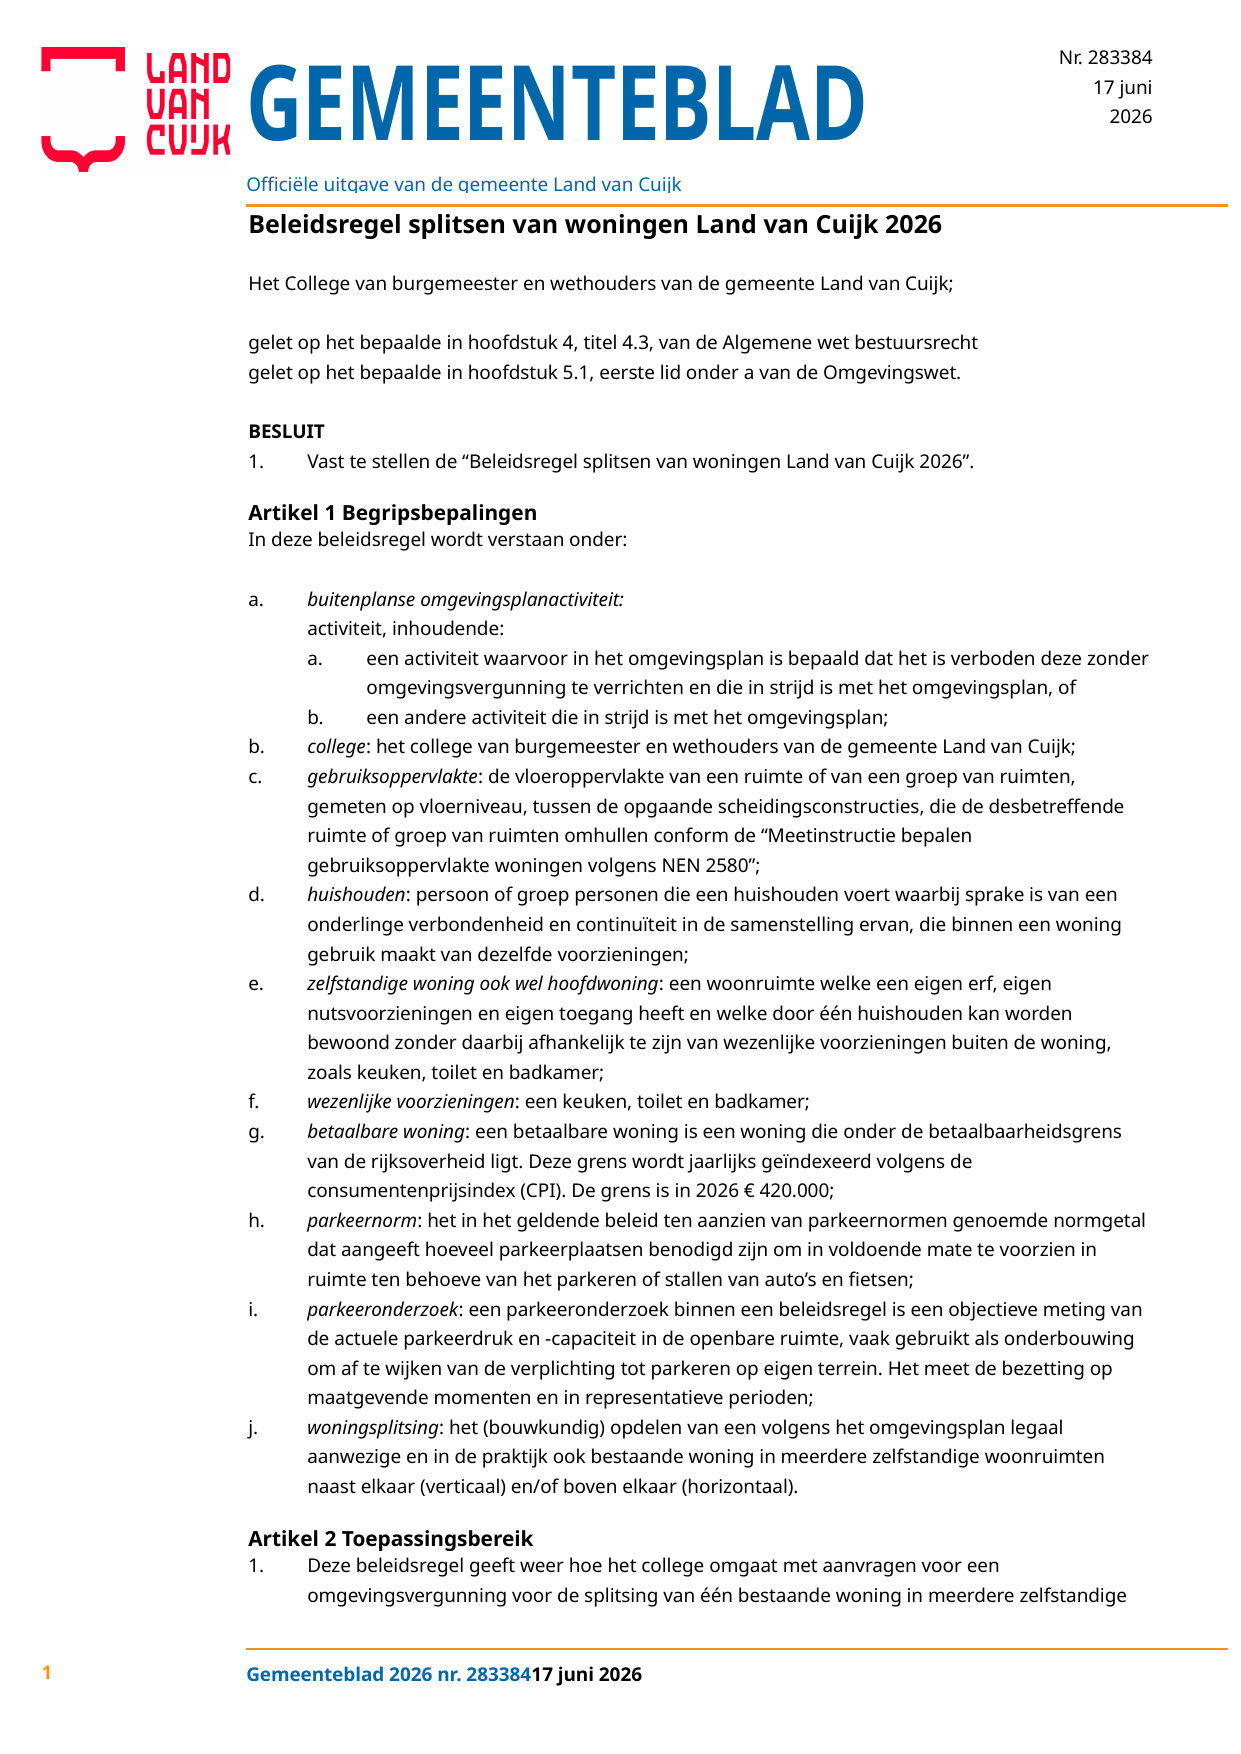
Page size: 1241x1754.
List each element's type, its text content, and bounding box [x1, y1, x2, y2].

list huishouden: persoon of groep personen die een huishouden voert waarbij sprake is van een onderlinge verbondenheid en continuïteit in de samenstelling ervan, die binnen een woning gebruik maakt van dezelfde voorzieningen; [248, 882, 1152, 967]
list betaalbare woning: een betaalbare woning is een woning die onder de betaalbaarheidsgrens van de rijksoverheid ligt. Deze grens wordt jaarlijks geïndexeerd volgens de consumentenprijsindex (CPI). De grens is in 2026 € 420.000; [248, 1118, 1152, 1203]
text Artikel 1 Begripsbepalingen [248, 498, 1152, 527]
list woningsplitsing: het (bouwkundig) opdelen van een volgens het omgevingsplan legaal aanwezige en in de praktijk ook bestaande woning in meerdere zelfstandige woonruimten naast elkaar (verticaal) en/of boven elkaar (horizontaal). [248, 1414, 1152, 1499]
list Deze beleidsregel geeft weer hoe het college omgaat met aanvragen voor een omgevingsvergunning voor de splitsing van één bestaande woning in meerdere zelfstandige [248, 1552, 1152, 1607]
text BESLUIT [248, 418, 1152, 444]
list een andere activiteit die in strijd is met het omgevingsplan; [307, 704, 1152, 730]
list Vast te stellen de “Beleidsregel splitsen van woningen Land van Cuijk 2026”. [248, 448, 1152, 473]
text In deze beleidsregel wordt verstaan onder: [248, 527, 1152, 552]
list wezenlijke voorzieningen: een keuken, toilet en badkamer; [248, 1089, 1152, 1114]
list buitenplanse omgevingsplanactiviteit: [248, 586, 1152, 612]
text Artikel 2 Toepassingsbereik [248, 1524, 1152, 1552]
text Beleidsregel splitsen van woningen Land van Cuijk 2026 [248, 207, 1152, 241]
text gelet op het bepaalde in hoofdstuk 4, titel 4.3, van de Algemene wet bestuursrecht [248, 329, 1152, 355]
text Het College van burgemeester en wethouders van de gemeente Land van Cuijk; [248, 270, 1152, 296]
list zelfstandige woning ook wel hoofdwoning: een woonruimte welke een eigen erf, eigen nutsvoorzieningen en eigen toegang heeft en welke door één huishouden kan worden bewoond zonder daarbij afhankelijk te zijn van wezenlijke voorzieningen buiten de woning, zoals keuken, toilet en badkamer; [248, 970, 1152, 1085]
list parkeernorm: het in het geldende beleid ten aanzien van parkeernormen genoemde normgetal dat aangeeft hoeveel parkeerplaatsen benodigd zijn om in voldoende mate te voorzien in ruimte ten behoeve van het parkeren of stallen van auto’s en fietsen; [248, 1207, 1152, 1292]
list parkeeronderzoek: een parkeeronderzoek binnen een beleidsregel is een objectieve meting van de actuele parkeerdruk en -capaciteit in de openbare ruimte, vaak gebruikt als onderbouwing om af te wijken van de verplichting tot parkeren op eigen terrein. Het meet de bezetting op maatgevende momenten en in representatieve perioden; [248, 1296, 1152, 1410]
list activiteit, inhoudende: [248, 615, 1152, 641]
list een activiteit waarvoor in het omgevingsplan is bepaald dat het is verboden deze zonder omgevingsvergunning te verrichten en die in strijd is met het omgevingsplan, of [307, 645, 1152, 700]
list gebruiksoppervlakte: de vloeroppervlakte van een ruimte of van een groep van ruimten, gemeten op vloerniveau, tussen de opgaande scheidingsconstructies, die de desbetreffende ruimte of groep van ruimten omhullen conform de “Meetinstructie bepalen gebruiksoppervlakte woningen volgens NEN 2580”; [248, 763, 1152, 878]
picture [41, 47, 231, 172]
list college: het college van burgemeester en wethouders van de gemeente Land van Cuijk; [248, 734, 1152, 759]
text gelet op het bepaalde in hoofdstuk 5.1, eerste lid onder a van de Omgevingswet. [248, 359, 1152, 385]
